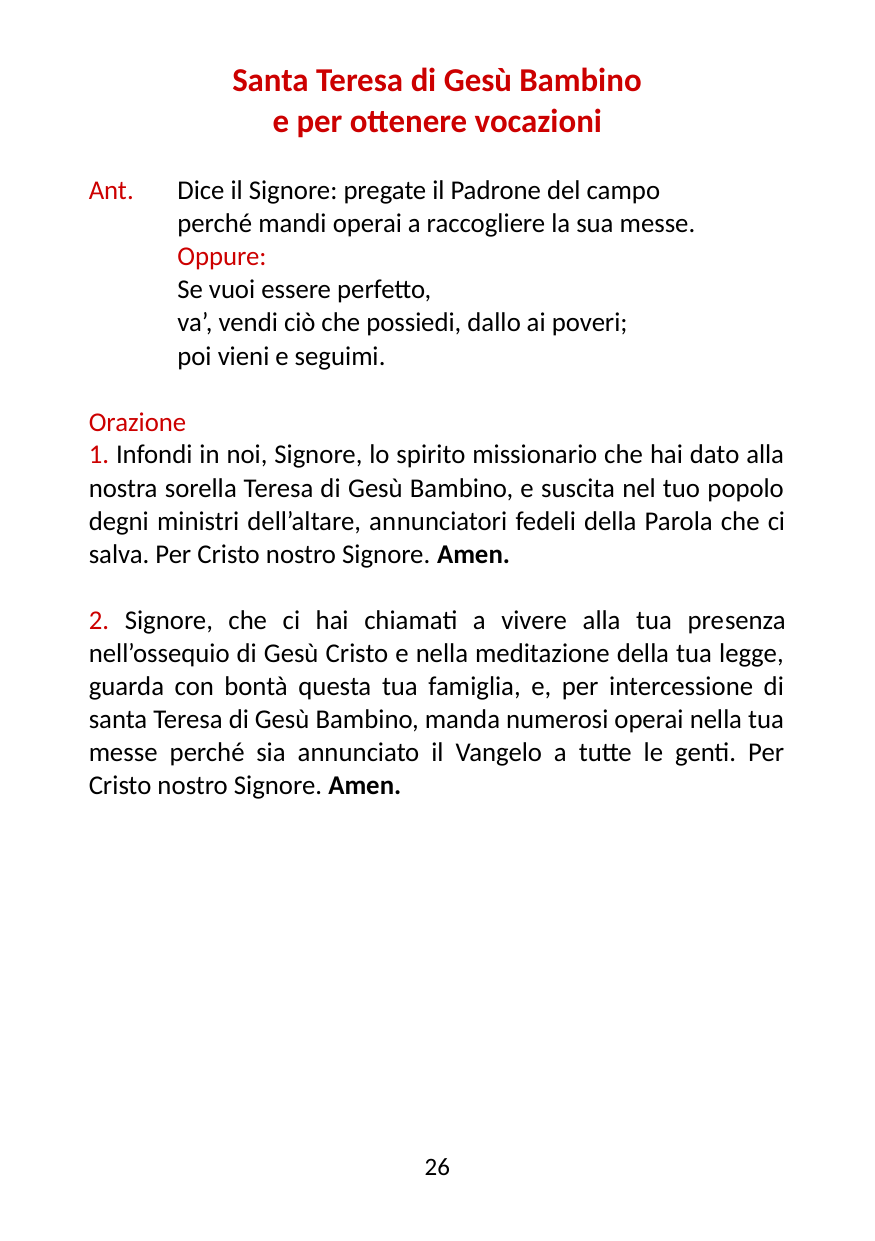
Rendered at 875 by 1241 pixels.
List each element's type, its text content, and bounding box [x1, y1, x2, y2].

text Santa Teresa di Gesù Bambino [88, 59, 786, 100]
text Orazione [88, 405, 786, 438]
text Ant. Dice il Signore: pregate il Padrone del campo [88, 173, 786, 207]
text e per ottenere vocazioni [88, 100, 786, 141]
text va’, vendi ciò che possiedi, dallo ai poveri; [88, 306, 786, 339]
text poi vieni e seguimi. [88, 339, 786, 372]
text 2. Signore, che ci hai chiamati a vivere alla tua pre­senza nell’ossequio di Gesù Cristo e nella meditazione della tua legge, guarda con bontà questa tua famiglia, e, per intercessione di santa Teresa di Gesù Bambino, manda numerosi operai nella tua messe perché sia annunciato il Vangelo a tutte le genti. Per Cristo no­stro Signore. Amen. [88, 603, 786, 801]
text 1. Infondi in noi, Signore, lo spirito missionario che hai dato alla nostra sorella Teresa di Gesù Bambino, e suscita nel tuo popolo degni ministri dell’altare, an­nunciatori fedeli della Parola che ci salva. Per Cristo nostro Signore. Amen. [88, 438, 786, 570]
text perché mandi operai a raccogliere la sua messe. [88, 207, 786, 239]
text Se vuoi essere perfetto, [88, 273, 786, 306]
text Oppure: [88, 239, 786, 273]
